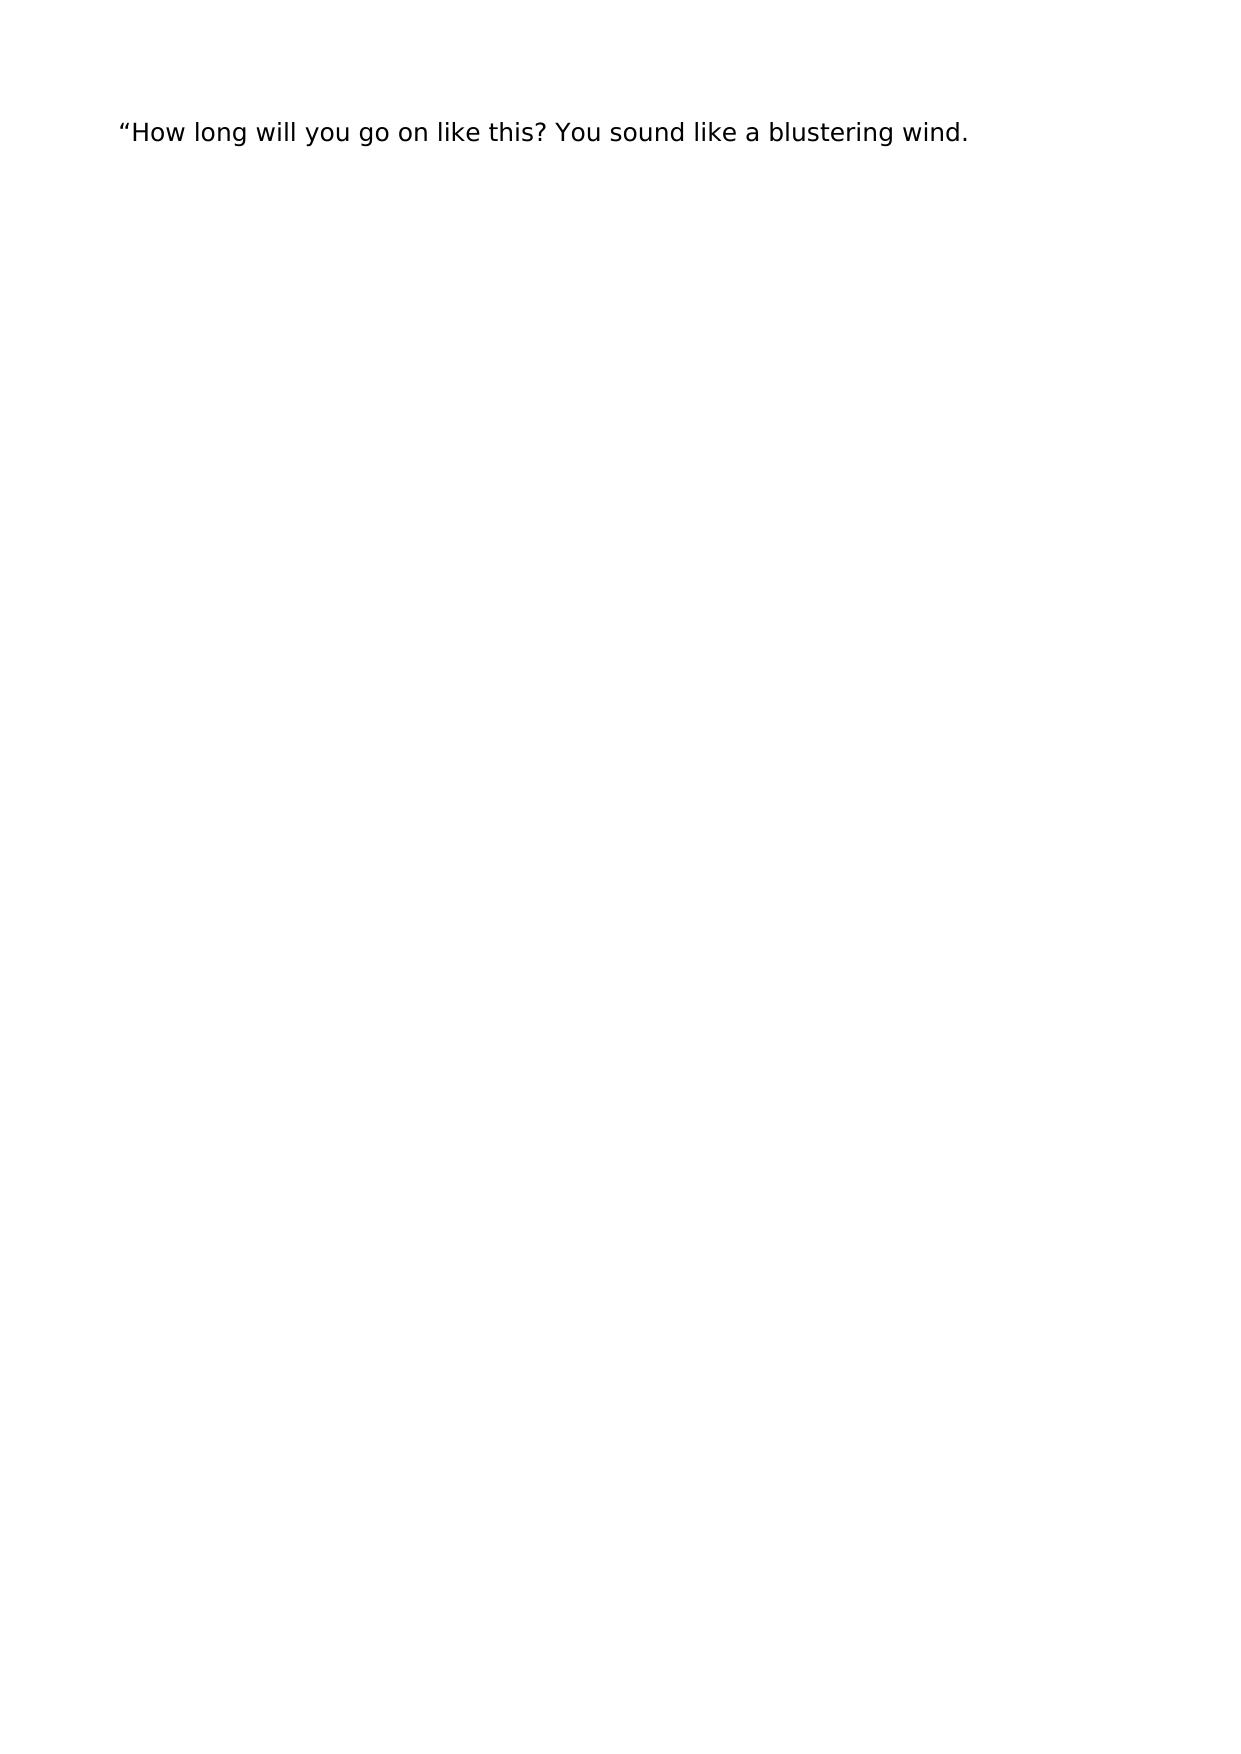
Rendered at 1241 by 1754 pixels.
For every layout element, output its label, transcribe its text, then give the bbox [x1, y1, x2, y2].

text “How long will you go on like this? You sound like a blustering wind. [118, 118, 1122, 147]
